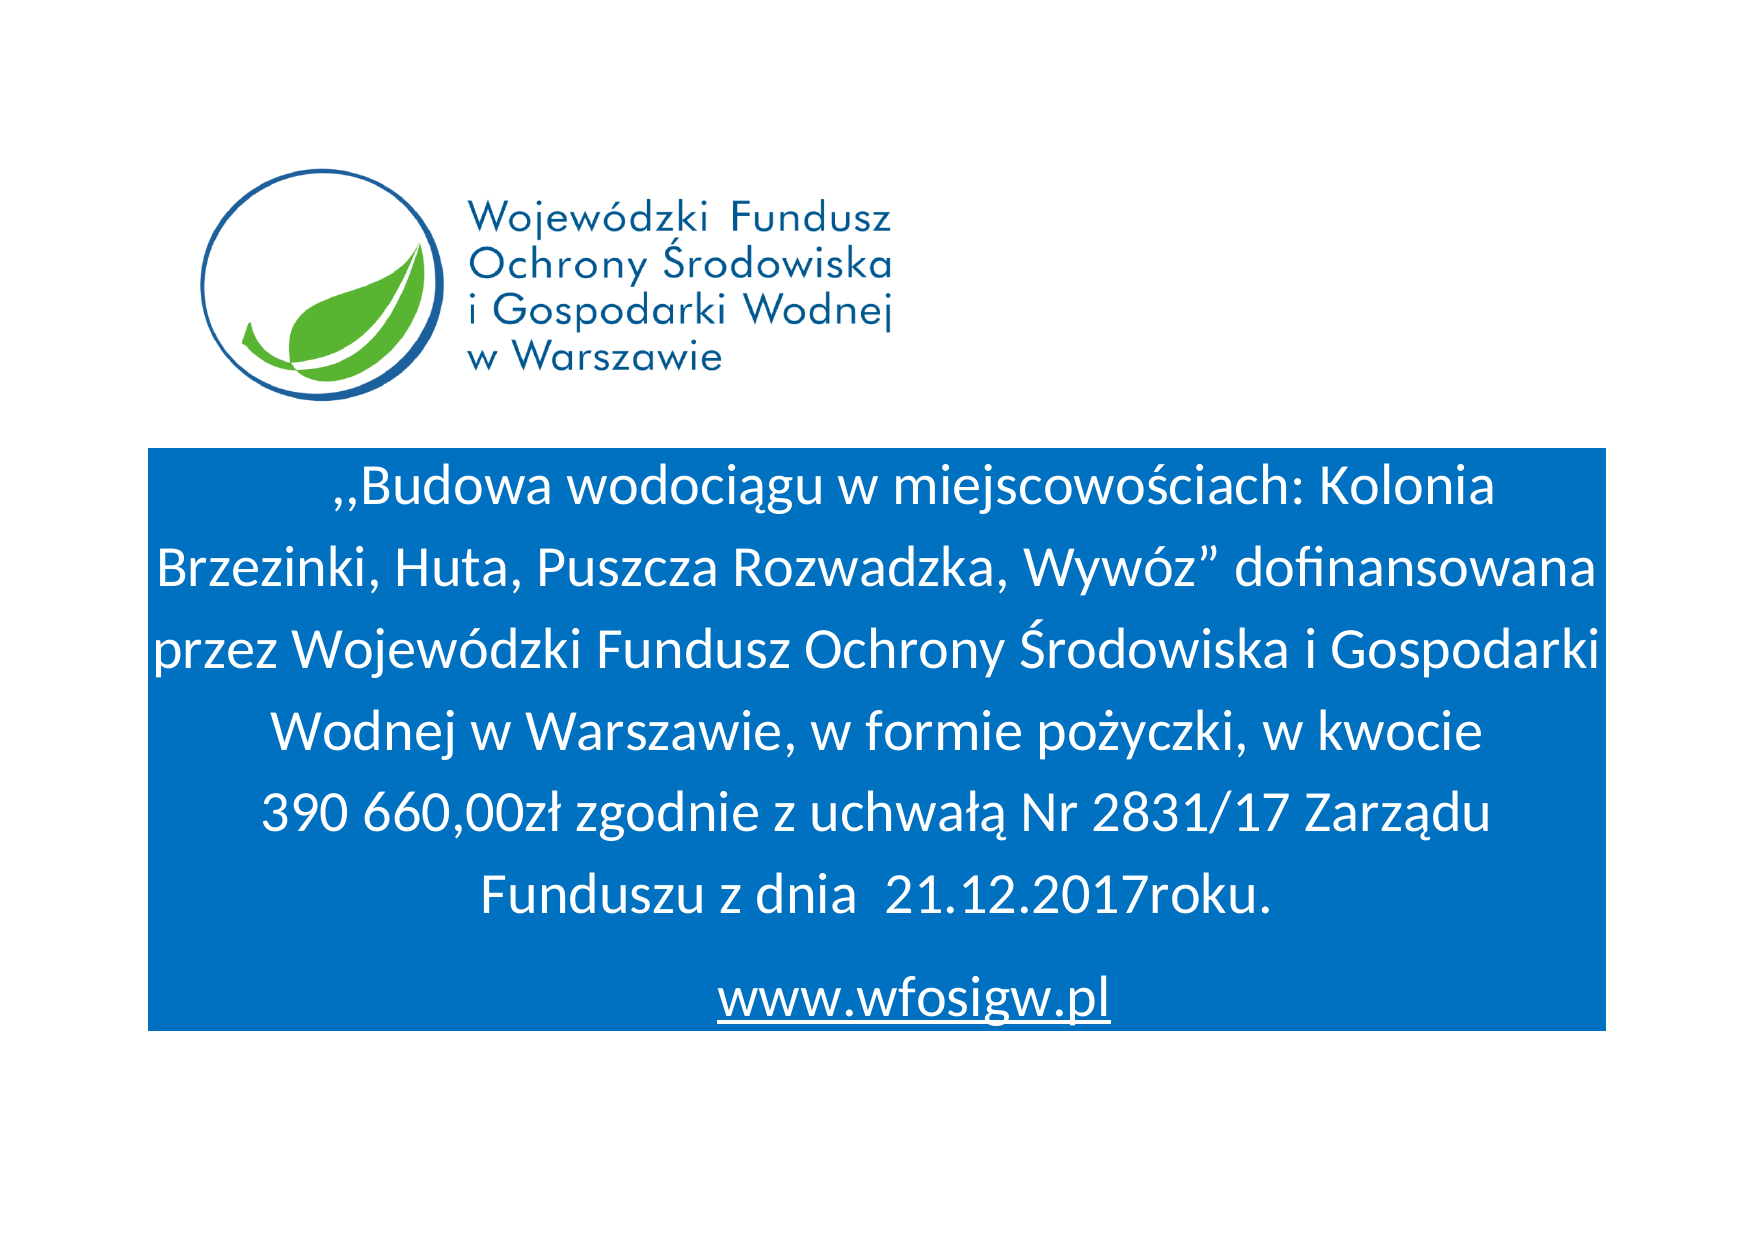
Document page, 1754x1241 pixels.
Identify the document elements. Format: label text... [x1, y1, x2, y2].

text ,,Budowa wodociągu w miejscowościach: Kolonia Brzezinki, Huta, Puszcza Rozwadzka, Wywóz” dofinansowana przez Wojewódzki Fundusz Ochrony Środowiska i Gospodarki Wodnej w Warszawie, w formie pożyczki, w kwocie 390 660,00zł zgodnie z uchwałą Nr 2831/17 Zarządu Funduszu z dnia 21.12.2017roku. [148, 448, 1606, 928]
text www.wfosigw.pl [148, 960, 1606, 1031]
